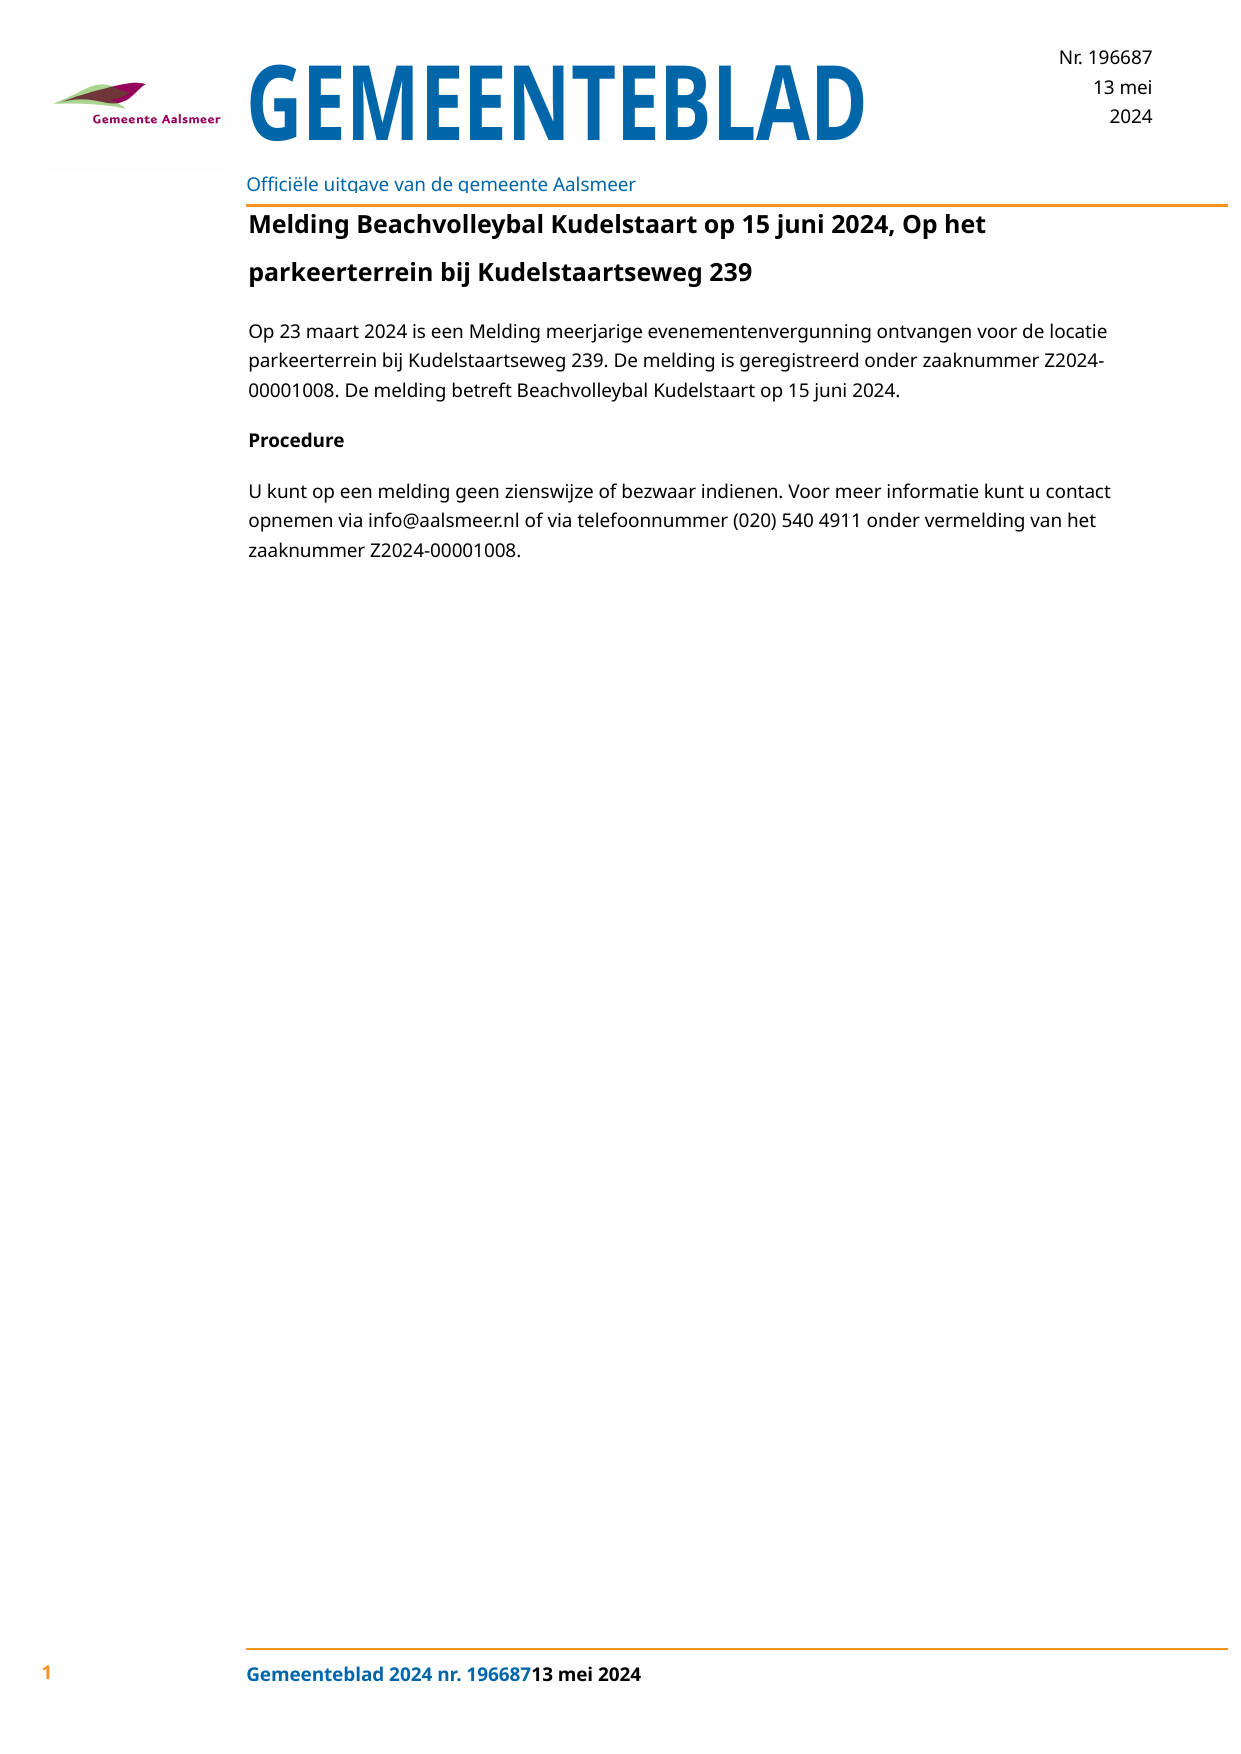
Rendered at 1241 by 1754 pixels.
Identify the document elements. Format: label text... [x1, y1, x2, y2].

picture [41, 47, 231, 172]
text Op 23 maart 2024 is een Melding meerjarige evenementenvergunning ontvangen voor de locatie parkeerterrein bij Kudelstaartseweg 239. De melding is geregistreerd onder zaaknummer Z2024-00001008. De melding betreft Beachvolleybal Kudelstaart op 15 juni 2024. [248, 318, 1152, 403]
text Procedure [248, 427, 1152, 453]
text Melding Beachvolleybal Kudelstaart op 15 juni 2024, Op het parkeerterrein bij Kudelstaartseweg 239 [248, 207, 1152, 288]
text U kunt op een melding geen zienswijze of bezwaar indienen. Voor meer informatie kunt u contact opnemen via info@aalsmeer.nl of via telefoonnummer (020) 540 4911 onder vermelding van het zaaknummer Z2024-00001008. [248, 478, 1152, 563]
